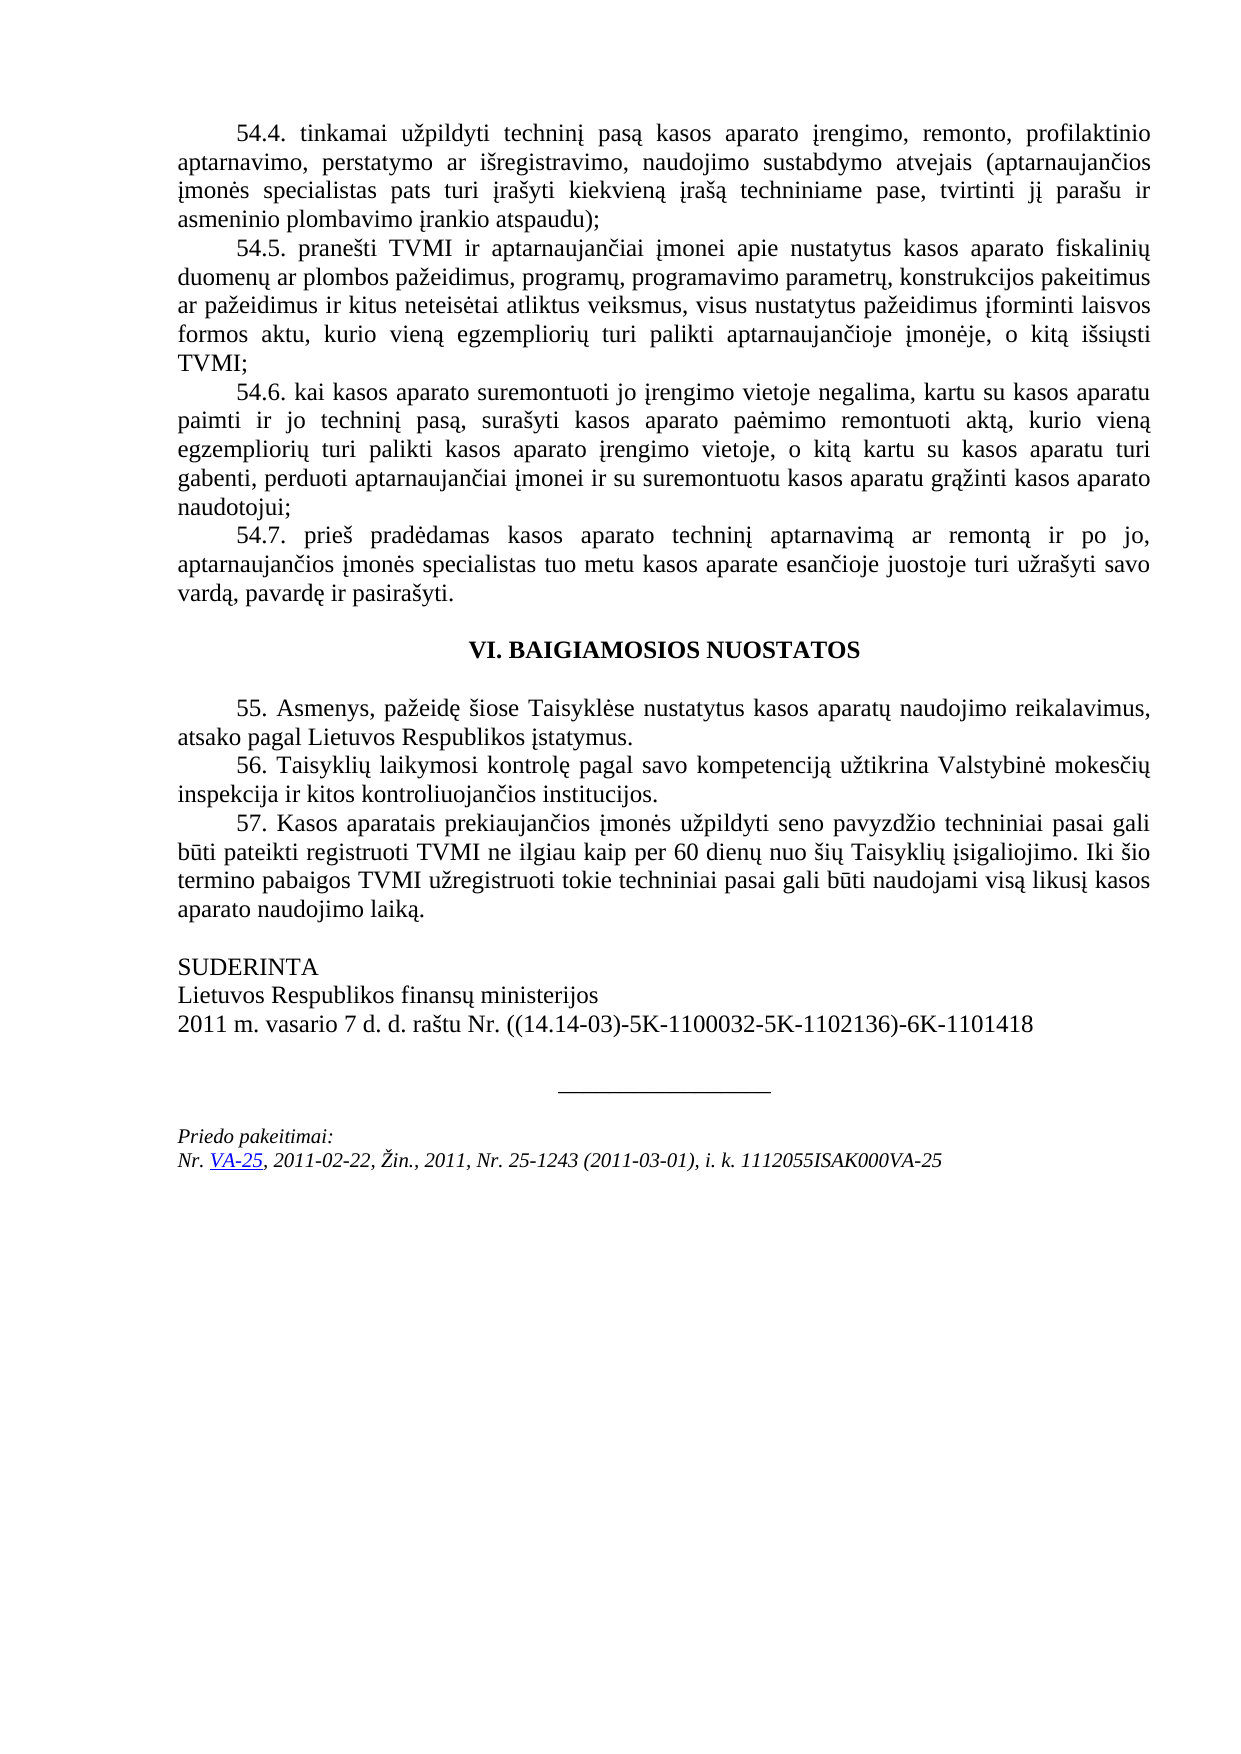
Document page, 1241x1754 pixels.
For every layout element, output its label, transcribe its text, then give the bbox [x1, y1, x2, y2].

text _________________ [177, 1067, 1152, 1096]
text 2011 m. vasario 7 d. d. raštu Nr. ((14.14-03)-5K-1100032-5K-1102136)-6K-1101418 [177, 1009, 1152, 1038]
text 54.5. pranešti TVMI ir aptarnaujančiai įmonei apie nustatytus kasos aparato fiskalinių duomenų ar plombos pažeidimus, programų, programavimo parametrų, konstrukcijos pakeitimus ar pažeidimus ir kitus neteisėtai atliktus veiksmus, visus nustatytus pažeidimus įforminti laisvos formos aktu, kurio vieną egzempliorių turi palikti aptarnaujančioje įmonėje, o kitą išsiųsti TVMI; [177, 233, 1152, 377]
text VI. BAIGIAMOSIOS NUOSTATOS [177, 636, 1152, 664]
text Priedo pakeitimai: [177, 1124, 1152, 1148]
text SUDERINTA [177, 952, 1152, 981]
text 54.4. tinkamai užpildyti techninį pasą kasos aparato įrengimo, remonto, profilaktinio aptarnavimo, perstatymo ar išregistravimo, naudojimo sustabdymo atvejais (aptarnaujančios įmonės specialistas pats turi įrašyti kiekvieną įrašą techniniame pase, tvirtinti jį parašu ir asmeninio plombavimo įrankio atspaudu); [177, 118, 1152, 233]
text 57. Kasos aparatais prekiaujančios įmonės užpildyti seno pavyzdžio techniniai pasai gali būti pateikti registruoti TVMI ne ilgiau kaip per 60 dienų nuo šių Taisyklių įsigaliojimo. Iki šio termino pabaigos TVMI užregistruoti tokie techniniai pasai gali būti naudojami visą likusį kasos aparato naudojimo laiką. [177, 808, 1152, 923]
text Nr. VA-25, 2011-02-22, Žin., 2011, Nr. 25-1243 (2011-03-01), i. k. 1112055ISAK000VA-25 [177, 1148, 1152, 1172]
text Lietuvos Respublikos finansų ministerijos [177, 981, 1152, 1009]
text 56. Taisyklių laikymosi kontrolę pagal savo kompetenciją užtikrina Valstybinė mokesčių inspekcija ir kitos kontroliuojančios institucijos. [177, 751, 1152, 808]
text 54.6. kai kasos aparato suremontuoti jo įrengimo vietoje negalima, kartu su kasos aparatu paimti ir jo techninį pasą, surašyti kasos aparato paėmimo remontuoti aktą, kurio vieną egzempliorių turi palikti kasos aparato įrengimo vietoje, o kitą kartu su kasos aparatu turi gabenti, perduoti aptarnaujančiai įmonei ir su suremontuotu kasos aparatu grąžinti kasos aparato naudotojui; [177, 377, 1152, 521]
text 54.7. prieš pradėdamas kasos aparato techninį aptarnavimą ar remontą ir po jo, aptarnaujančios įmonės specialistas tuo metu kasos aparate esančioje juostoje turi užrašyti savo vardą, pavardę ir pasirašyti. [177, 521, 1152, 607]
text 55. Asmenys, pažeidę šiose Taisyklėse nustatytus kasos aparatų naudojimo reikalavimus, atsako pagal Lietuvos Respublikos įstatymus. [177, 693, 1152, 751]
